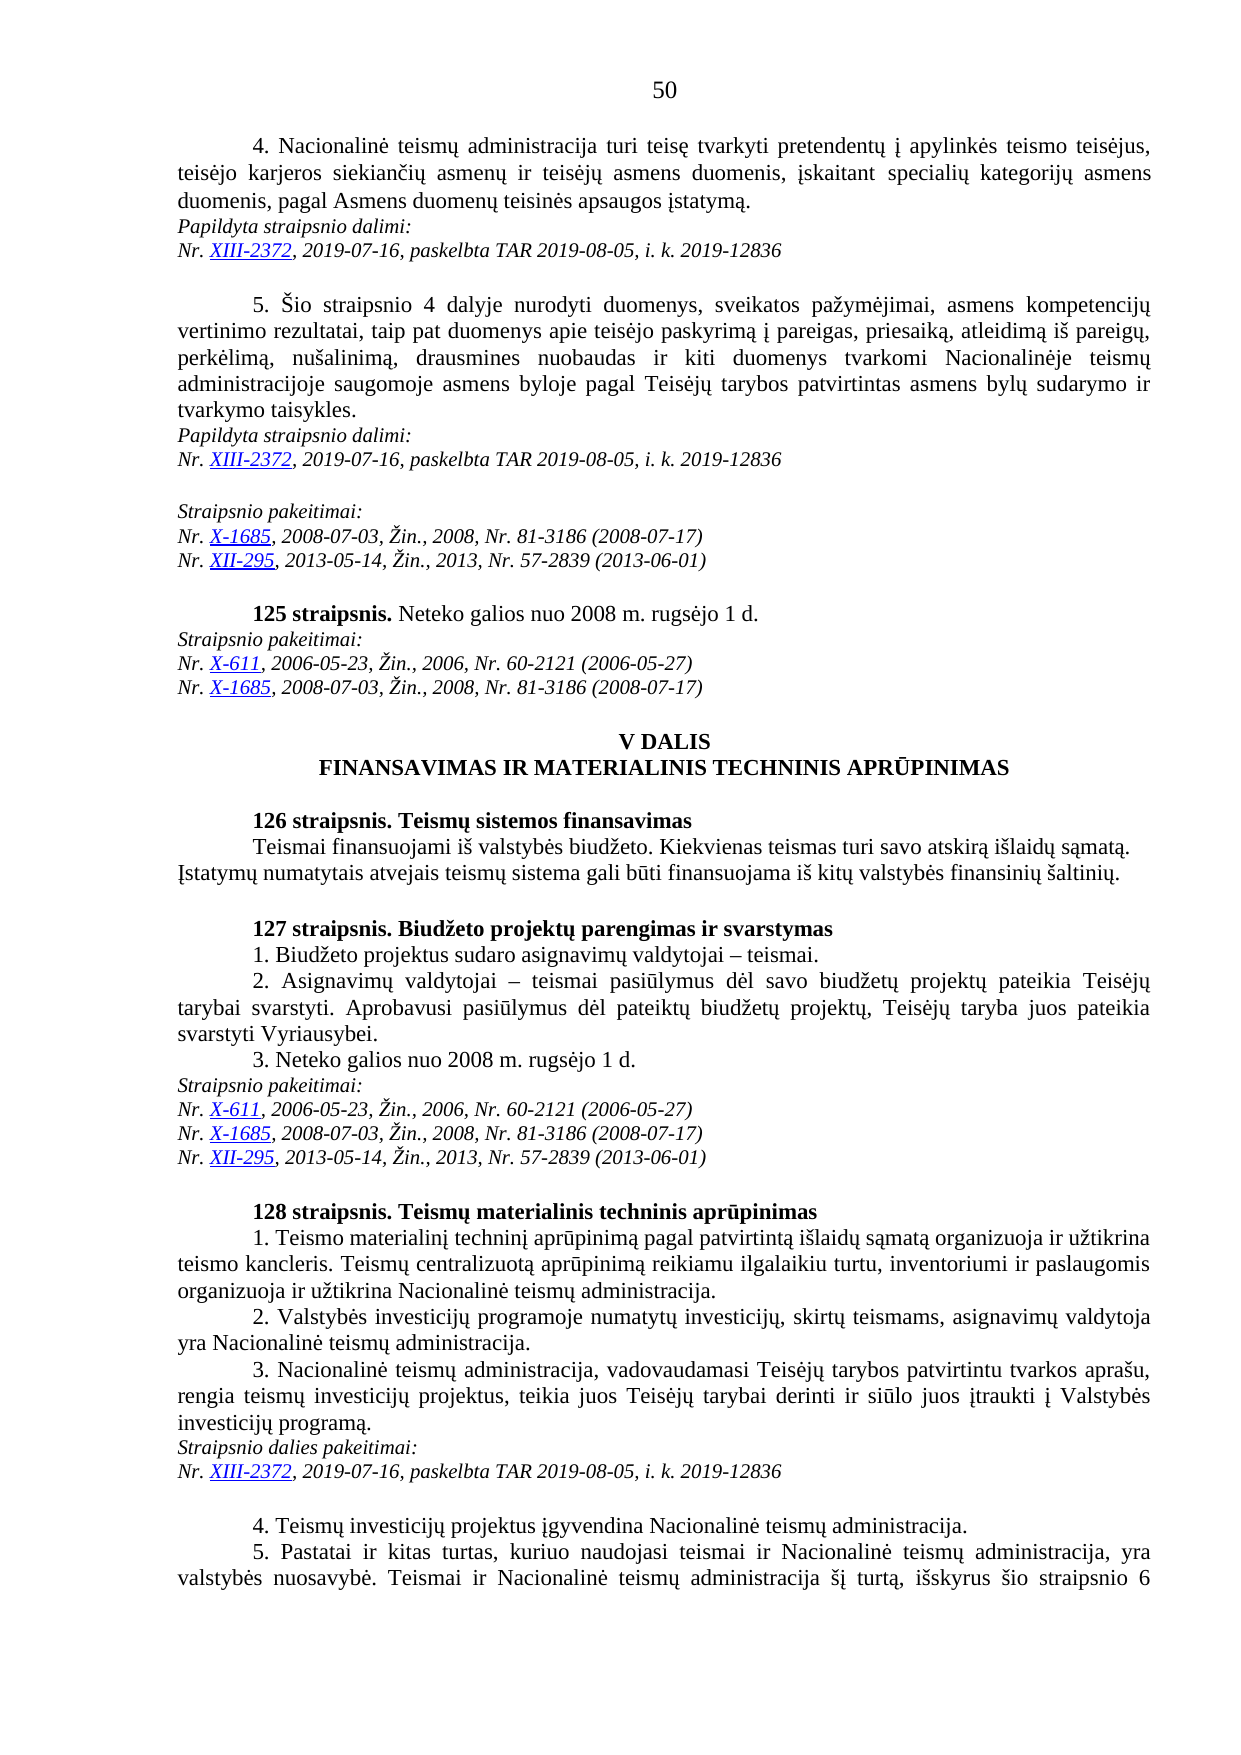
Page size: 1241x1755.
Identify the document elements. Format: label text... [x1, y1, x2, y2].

text 125 straipsnis. Neteko galios nuo 2008 m. rugsėjo 1 d. [177, 600, 1152, 627]
text Nr. X-1685, 2008-07-03, Žin., 2008, Nr. 81-3186 (2008-07-17) [177, 523, 1152, 548]
text Papildyta straipsnio dalimi: [177, 214, 1152, 238]
text 126 straipsnis. Teismų sistemos finansavimas [177, 807, 1152, 833]
text Straipsnio pakeitimai: [177, 1073, 1152, 1097]
text 2. Asignavimų valdytojai – teismai pasiūlymus dėl savo biudžetų projektų pateikia Teisėjų tarybai svarstyti. Aprobavusi pasiūlymus dėl pateiktų biudžetų projektų, Teisėjų taryba juos pateikia svarstyti Vyriausybei. [177, 967, 1152, 1046]
text 5. Šio straipsnio 4 dalyje nurodyti duomenys, sveikatos pažymėjimai, asmens kompetencijų vertinimo rezultatai, taip pat duomenys apie teisėjo paskyrimą į pareigas, priesaiką, atleidimą iš pareigų, perkėlimą, nušalinimą, drausmines nuobaudas ir kiti duomenys tvarkomi Nacionalinėje teismų administracijoje saugomoje asmens byloje pagal Teisėjų tarybos patvirtintas asmens bylų sudarymo ir tvarkymo taisykles. [177, 291, 1152, 423]
text Nr. X-611, 2006-05-23, Žin., 2006, Nr. 60-2121 (2006-05-27) [177, 1097, 1152, 1121]
text Straipsnio dalies pakeitimai: [177, 1435, 1152, 1459]
text Nr. X-1685, 2008-07-03, Žin., 2008, Nr. 81-3186 (2008-07-17) [177, 1121, 1152, 1145]
text Nr. XIII-2372, 2019-07-16, paskelbta TAR 2019-08-05, i. k. 2019-12836 [177, 447, 1152, 471]
text 127 straipsnis. Biudžeto projektų parengimas ir svarstymas [177, 914, 1152, 941]
text 3. Neteko galios nuo 2008 m. rugsėjo 1 d. [177, 1046, 1152, 1073]
text 2. Valstybės investicijų programoje numatytų investicijų, skirtų teismams, asignavimų valdytoja yra Nacionalinė teismų administracija. [177, 1303, 1152, 1356]
text Nr. XIII-2372, 2019-07-16, paskelbta TAR 2019-08-05, i. k. 2019-12836 [177, 238, 1152, 262]
text 4. Teismų investicijų projektus įgyvendina Nacionalinė teismų administracija. [177, 1512, 1152, 1538]
text Nr. XII-295, 2013-05-14, Žin., 2013, Nr. 57-2839 (2013-06-01) [177, 548, 1152, 572]
text 5. Pastatai ir kitas turtas, kuriuo naudojasi teismai ir Nacionalinė teismų administracija, yra valstybės nuosavybė. Teismai ir Nacionalinė teismų administracija šį turtą, išskyrus šio straipsnio 6 [177, 1538, 1152, 1591]
text 128 straipsnis. Teismų materialinis techninis aprūpinimas [177, 1198, 1152, 1224]
text Straipsnio pakeitimai: [177, 627, 1152, 651]
text V DALIS [177, 728, 1152, 754]
text Teismai finansuojami iš valstybės biudžeto. Kiekvienas teismas turi savo atskirą išlaidų sąmatą. Įstatymų numatytais atvejais teismų sistema gali būti finansuojama iš kitų valstybės finansinių šaltinių. [177, 833, 1152, 886]
text FINANSAVIMAS IR MATERIALINIS TECHNINIS APRŪPINIMAS [177, 754, 1152, 780]
text Papildyta straipsnio dalimi: [177, 423, 1152, 447]
text Nr. X-611, 2006-05-23, Žin., 2006, Nr. 60-2121 (2006-05-27) [177, 651, 1152, 675]
text 1. Biudžeto projektus sudaro asignavimų valdytojai – teismai. [177, 941, 1152, 967]
text Nr. XIII-2372, 2019-07-16, paskelbta TAR 2019-08-05, i. k. 2019-12836 [177, 1459, 1152, 1483]
text Nr. X-1685, 2008-07-03, Žin., 2008, Nr. 81-3186 (2008-07-17) [177, 675, 1152, 699]
text Nr. XII-295, 2013-05-14, Žin., 2013, Nr. 57-2839 (2013-06-01) [177, 1145, 1152, 1169]
text 4. Nacionalinė teismų administracija turi teisę tvarkyti pretendentų į apylinkės teismo teisėjus, teisėjo karjeros siekiančių asmenų ir teisėjų asmens duomenis, įskaitant specialių kategorijų asmens duomenis, pagal Asmens duomenų teisinės apsaugos įstatymą. [177, 132, 1152, 214]
text 1. Teismo materialinį techninį aprūpinimą pagal patvirtintą išlaidų sąmatą organizuoja ir užtikrina teismo kancleris. Teismų centralizuotą aprūpinimą reikiamu ilgalaikiu turtu, inventoriumi ir paslaugomis organizuoja ir užtikrina Nacionalinė teismų administracija. [177, 1224, 1152, 1303]
text Straipsnio pakeitimai: [177, 499, 1152, 523]
text 3. Nacionalinė teismų administracija, vadovaudamasi Teisėjų tarybos patvirtintu tvarkos aprašu, rengia teismų investicijų projektus, teikia juos Teisėjų tarybai derinti ir siūlo juos įtraukti į Valstybės investicijų programą. [177, 1356, 1152, 1435]
